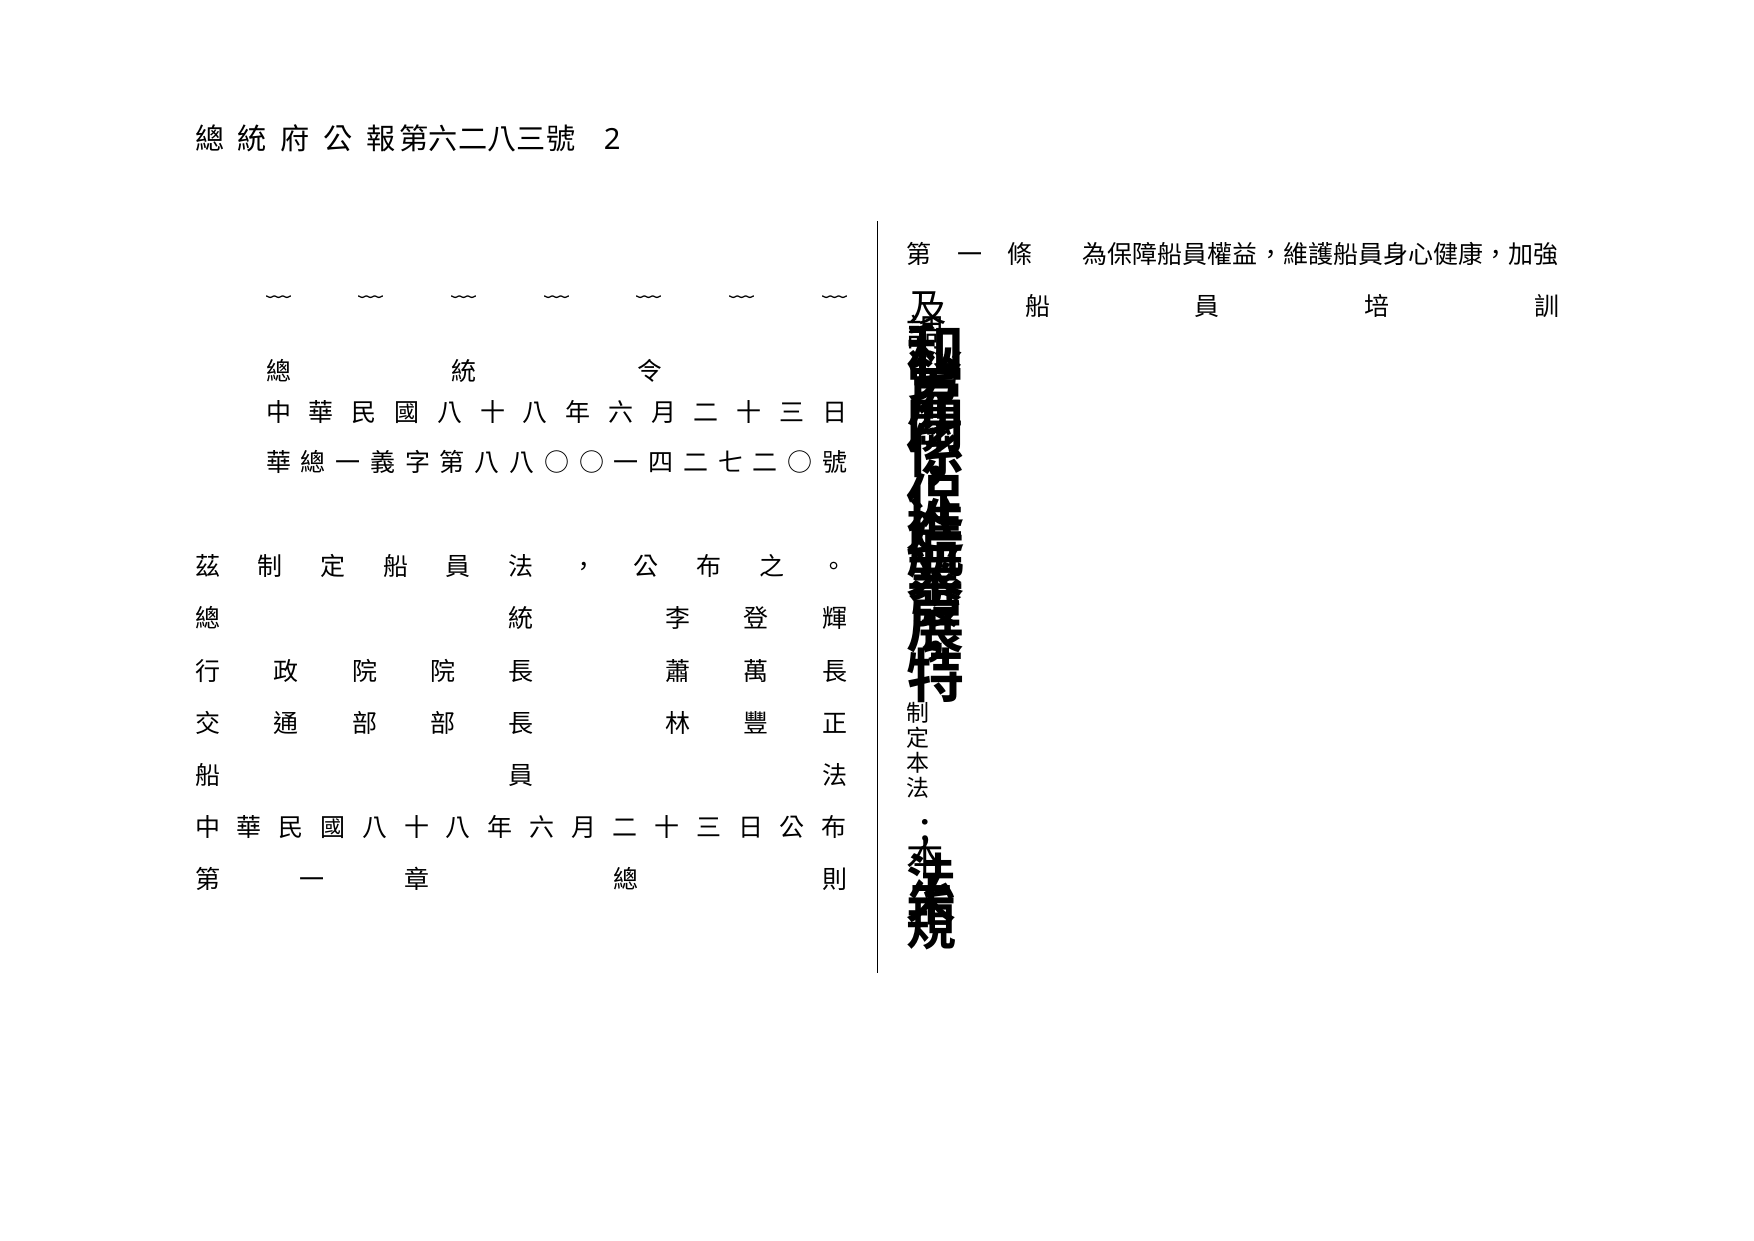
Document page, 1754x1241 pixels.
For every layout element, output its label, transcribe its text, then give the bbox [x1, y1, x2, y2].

text 行政院院長 蕭萬長 [195, 638, 847, 690]
text 船 員 法 [195, 742, 847, 794]
text 第 一 條 為保障船員權益，維護船員身心健康，加強船員培訓 [907, 222, 1559, 326]
text 第一章 總 則 [195, 847, 847, 899]
table_header [1051, 326, 1564, 951]
table_header 及調和勞雇關係，促進航業發展，特制定本法；本法未規定者，適用其他法律之規定。 第 二 條 本法用詞，定義如下︰ 一、船舶︰指在水面或水中供航行之船舶。 二、雇用人︰指船舶所有權人及其他有權僱用船員之人。 三、船員︰指船長及海員。 四、船長︰指受雇用人僱用，主 [904, 326, 1051, 951]
text 中華民國八十八年六月二十三日 [266, 388, 847, 430]
text 茲制定船員法，公布之。 [195, 534, 847, 586]
text 總 統 李登輝 [195, 586, 847, 638]
text 交通部部長 林豐正 [195, 690, 847, 742]
text ﹏﹏﹏﹏﹏﹏﹏ [266, 263, 847, 305]
text 總統令 [266, 347, 847, 388]
text 華總一義字第八八○○一四二七二○號 [266, 430, 847, 482]
text 中華民國八十八年六月二十三日公布 [195, 794, 847, 847]
